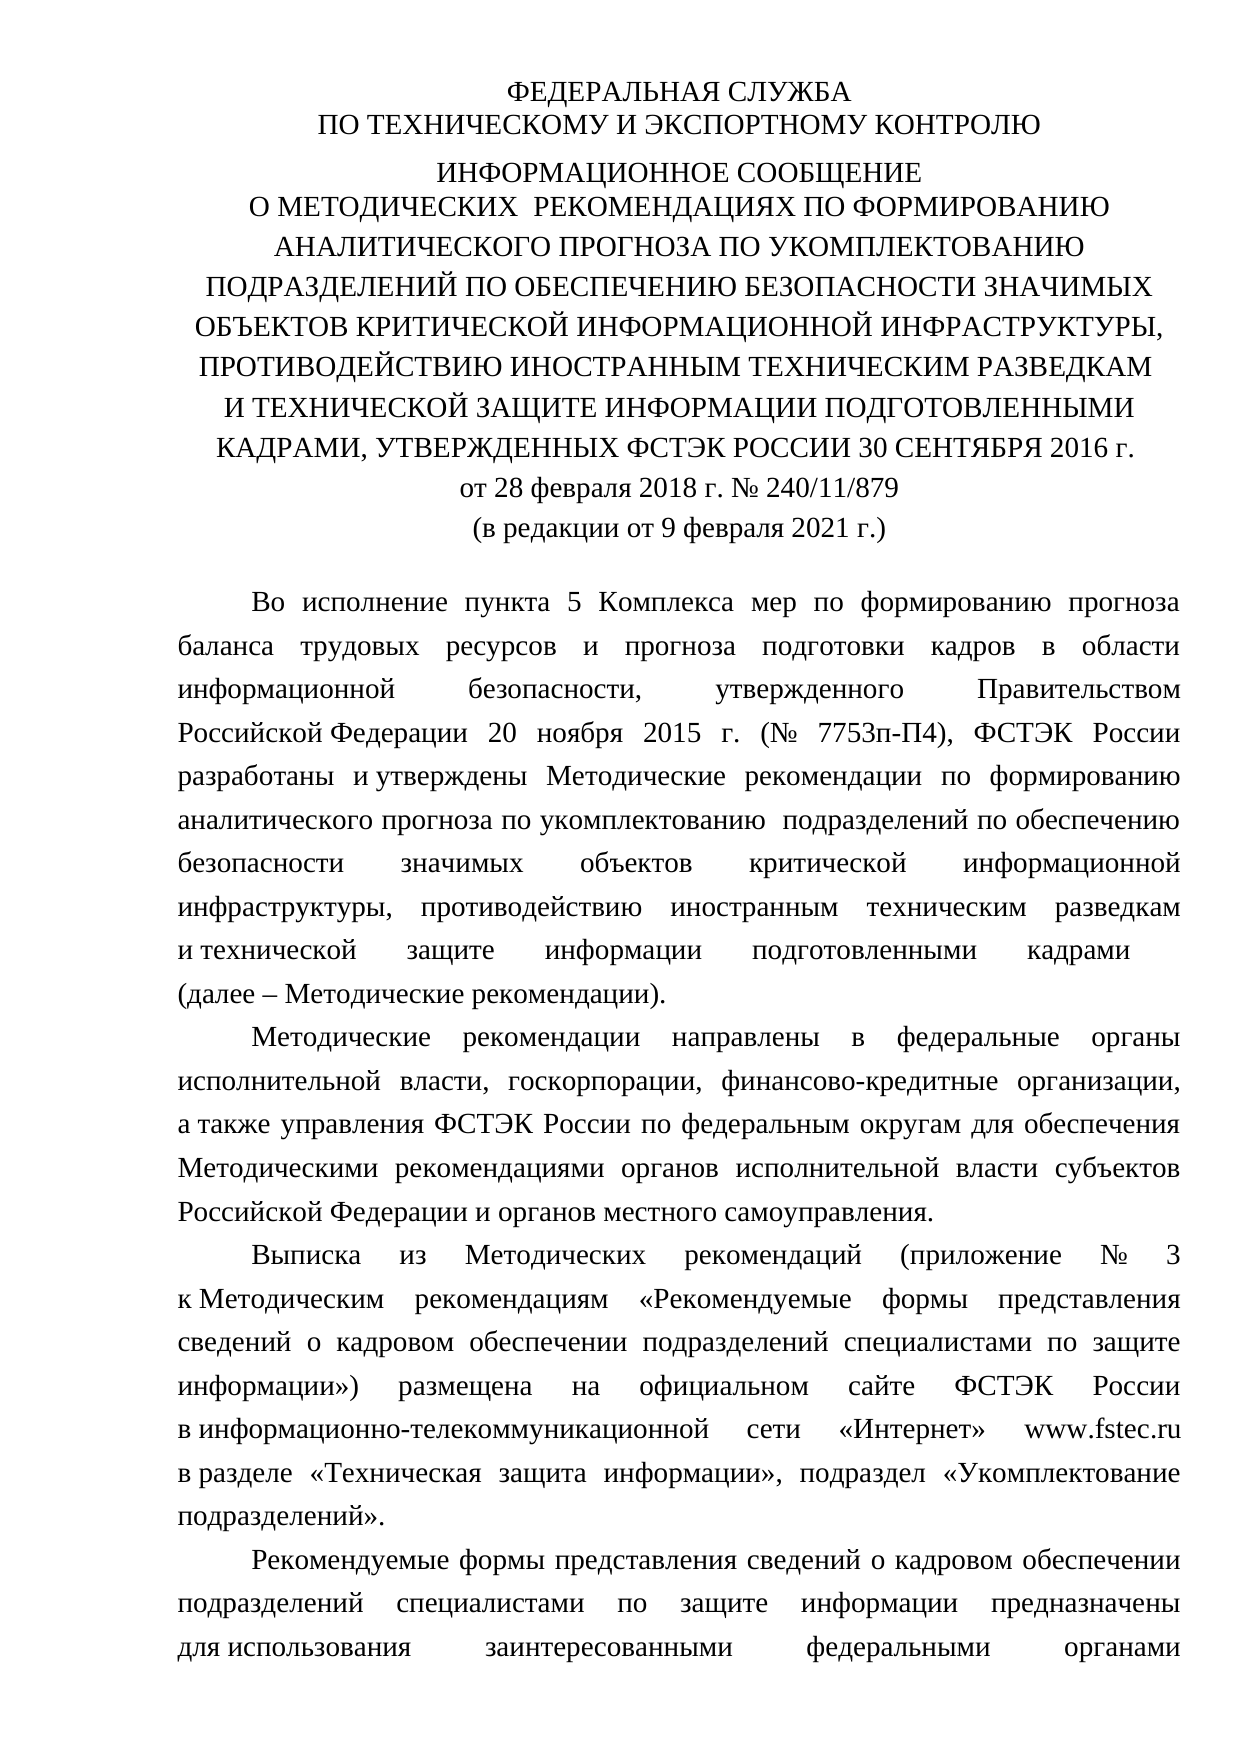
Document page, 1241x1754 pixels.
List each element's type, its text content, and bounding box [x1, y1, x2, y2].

text от 28 февраля 2018 г. № 240/11/879 [177, 470, 1181, 504]
text Выписка из Методических рекомендаций (приложение № 3 к Методическим рекомендациям «Рекомендуемые формы представления сведений о кадровом обеспечении подразделений специалистами по защите информации») размещена на официальном сайте ФСТЭК России в информационно-телекоммуникационной сети «Интернет» www.fstec.ru в разделе «Техническая защита информации», подраздел «Укомплектование подразделений». [177, 1237, 1181, 1532]
text ПО ТЕХНИЧЕСКОМУ И ЭКСПОРТНОМУ КОНТРОЛЮ [177, 107, 1181, 141]
text ИНФОРМАЦИОННОЕ СООБЩЕНИЕ [177, 155, 1181, 189]
text Во исполнение пункта 5 Комплекса мер по формированию прогноза баланса трудовых ресурсов и прогноза подготовки кадров в области информационной безопасности, утвержденного Правительством Российской Федерации 20 ноября 2015 г. (№ 7753п-П4), ФСТЭК России разработаны и утверждены Методические рекомендации по формированию аналитического прогноза по укомплектованию подразделений по обеспечению безопасности значимых объектов критической информационной инфраструктуры, противодействию иностранным техническим разведкам и технической защите информации подготовленными кадрами (далее – Методические рекомендации). [177, 584, 1181, 1009]
text Рекомендуемые формы представления сведений о кадровом обеспечении подразделений специалистами по защите информации предназначены для использования заинтересованными федеральными органами [177, 1542, 1181, 1663]
text Методические рекомендации направлены в федеральные органы исполнительной власти, госкорпорации, финансово-кредитные организации, а также управления ФСТЭК России по федеральным округам для обеспечения Методическими рекомендациями органов исполнительной власти субъектов Российской Федерации и органов местного самоуправления. [177, 1019, 1181, 1227]
text (в редакции от 9 февраля 2021 г.) [177, 510, 1181, 544]
text О МЕТОДИЧЕСКИХ РЕКОМЕНДАЦИЯХ ПО ФОРМИРОВАНИЮ АНАЛИТИЧЕСКОГО ПРОГНОЗА ПО УКОМПЛЕКТОВАНИЮ ПОДРАЗДЕЛЕНИЙ ПО ОБЕСПЕЧЕНИЮ БЕЗОПАСНОСТИ ЗНАЧИМЫХ ОБЪЕКТОВ КРИТИЧЕСКОЙ ИНФОРМАЦИОННОЙ ИНФРАСТРУКТУРЫ, ПРОТИВОДЕЙСТВИЮ ИНОСТРАННЫМ ТЕХНИЧЕСКИМ РАЗВЕДКАМ И ТЕХНИЧЕСКОЙ ЗАЩИТЕ ИНФОРМАЦИИ ПОДГОТОВЛЕННЫМИ КАДРАМИ, УТВЕРЖДЕННЫХ ФСТЭК РОССИИ 30 СЕНТЯБРЯ 2016 г. [177, 189, 1181, 463]
text ФЕДЕРАЛЬНАЯ СЛУЖБА [177, 74, 1181, 107]
